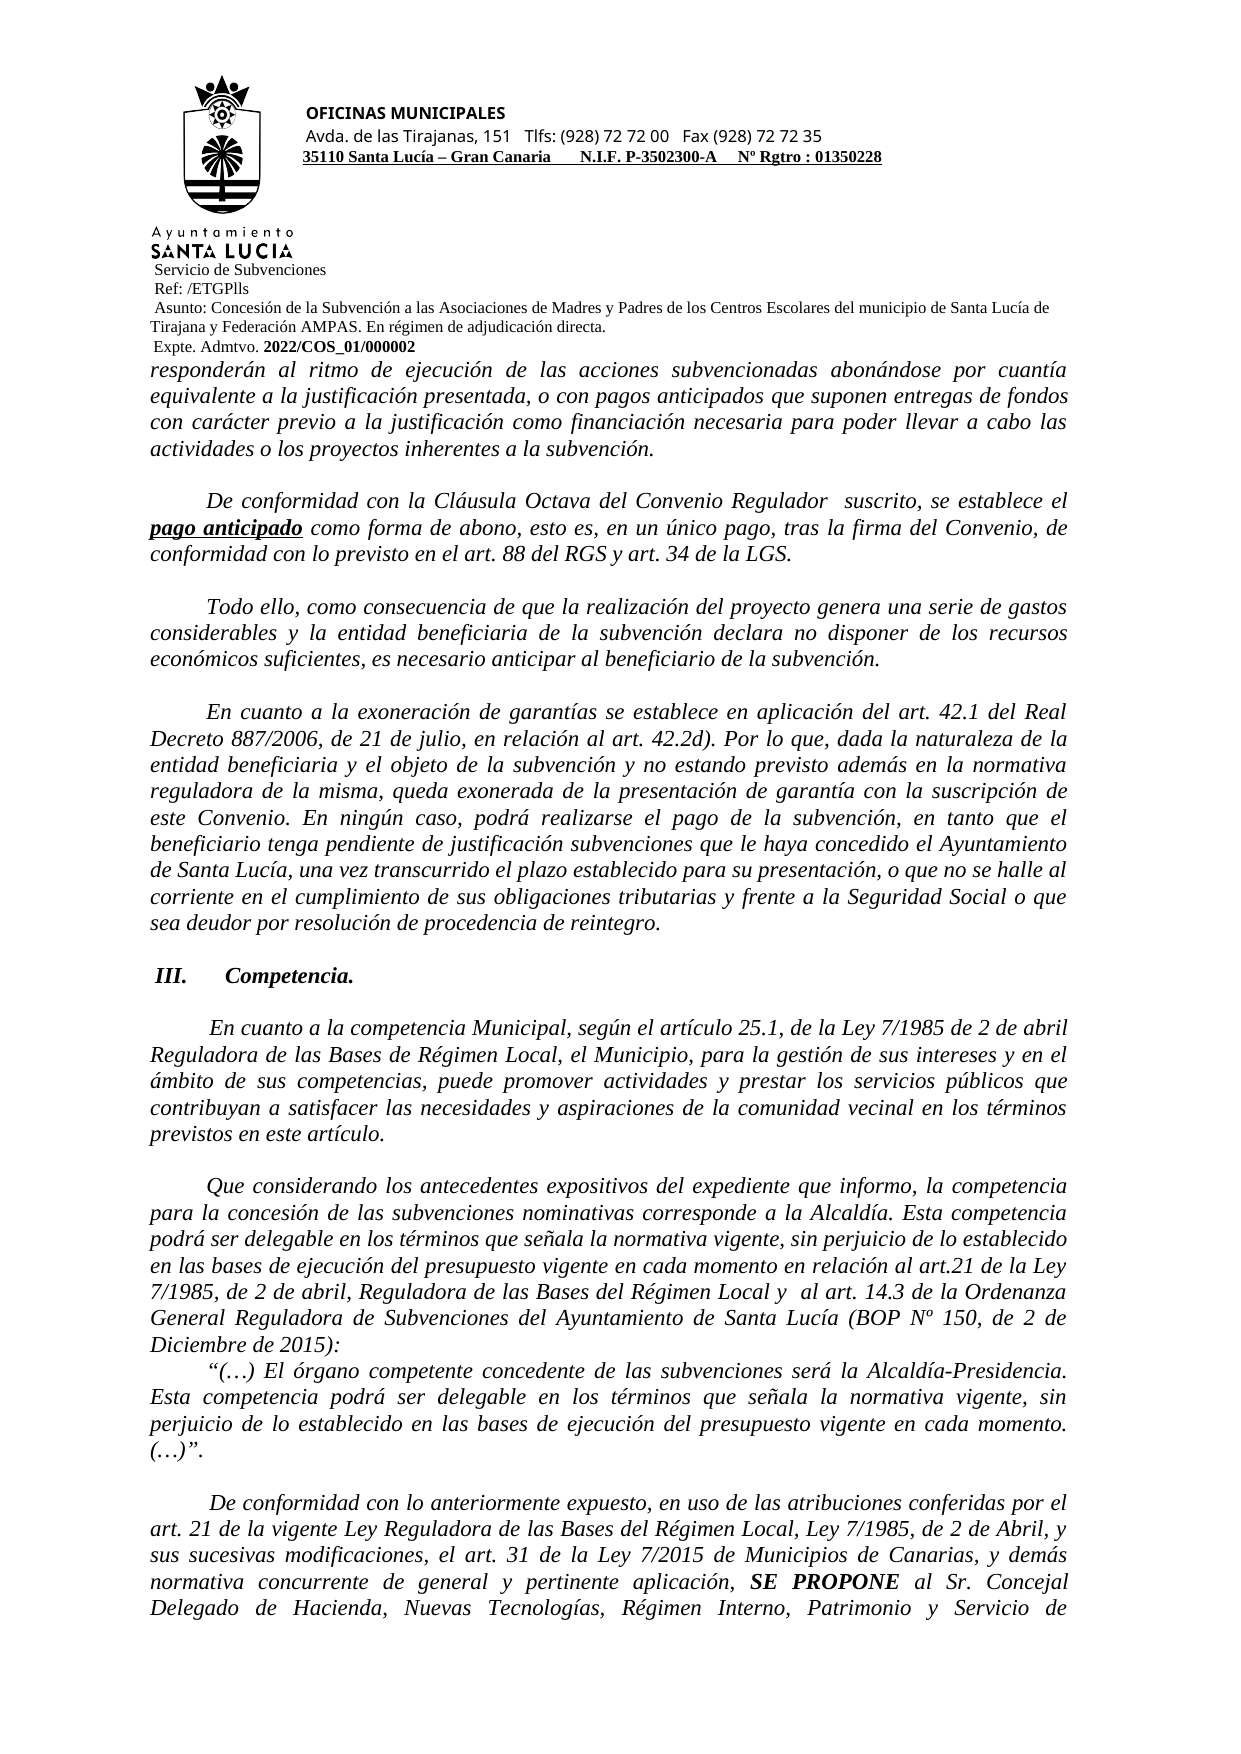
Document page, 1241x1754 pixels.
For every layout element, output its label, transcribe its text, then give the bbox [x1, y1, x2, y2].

text Todo ello, como consecuencia de que la realización del proyecto genera una serie de gastos considerables y la entidad beneficiaria de la subvención declara no disponer de los recursos económicos suficientes, es necesario anticipar al beneficiario de la subvención. [150, 593, 1069, 672]
text “(…) El órgano competente concedente de las subvenciones será la Alcaldía-Presidencia. Esta competencia podrá ser delegable en los términos que señala la normativa vigente, sin perjuicio de lo establecido en las bases de ejecución del presupuesto vigente en cada momento. (…)”. [150, 1357, 1069, 1462]
text De conformidad con la Cláusula Octava del Convenio Regulador suscrito, se establece el pago anticipado como forma de abono, esto es, en un único pago, tras la firma del Convenio, de conformidad con lo previsto en el art. 88 del RGS y art. 34 de la LGS. [150, 487, 1069, 566]
text En cuanto a la competencia Municipal, según el artículo 25.1, de la Ley 7/1985 de 2 de abril Reguladora de las Bases de Régimen Local, el Municipio, para la gestión de sus intereses y en el ámbito de sus competencias, puede promover actividades y prestar los servicios públicos que contribuyan a satisfacer las necesidades y aspiraciones de la comunidad vecinal en los términos previstos en este artículo. [150, 1014, 1069, 1146]
text De conformidad con lo anteriormente expuesto, en uso de las atribuciones conferidas por el art. 21 de la vigente Ley Reguladora de las Bases del Régimen Local, Ley 7/1985, de 2 de Abril, y sus sucesivas modificaciones, el art. 31 de la Ley 7/2015 de Municipios de Canarias, y demás normativa concurrente de general y pertinente aplicación, SE PROPONE al Sr. Concejal Delegado de Hacienda, Nuevas Tecnologías, Régimen Interno, Patrimonio y Servicio de [150, 1489, 1069, 1621]
text En cuanto a la exoneración de garantías se establece en aplicación del art. 42.1 del Real Decreto 887/2006, de 21 de julio, en relación al art. 42.2d). Por lo que, dada la naturaleza de la entidad beneficiaria y el objeto de la subvención y no estando previsto además en la normativa reguladora de la misma, queda exonerada de la presentación de garantía con la suscripción de este Convenio. En ningún caso, podrá realizarse el pago de la subvención, en tanto que el beneficiario tenga pendiente de justificación subvenciones que le haya concedido el Ayuntamiento de Santa Lucía, una vez transcurrido el plazo establecido para su presentación, o que no se halle al corriente en el cumplimiento de sus obligaciones tributarias y frente a la Seguridad Social o que sea deudor por resolución de procedencia de reintegro. [150, 698, 1069, 935]
text responderán al ritmo de ejecución de las acciones subvencionadas abonándose por cuantía equivalente a la justificación presentada, o con pagos anticipados que suponen entregas de fondos con carácter previo a la justificación como financiación necesaria para poder llevar a cabo las actividades o los proyectos inherentes a la subvención. [150, 356, 1069, 461]
text Que considerando los antecedentes expositivos del expediente que informo, la competencia para la concesión de las subvenciones nominativas corresponde a la Alcaldía. Esta competencia podrá ser delegable en los términos que señala la normativa vigente, sin perjuicio de lo establecido en las bases de ejecución del presupuesto vigente en cada momento en relación al art.21 de la Ley 7/1985, de 2 de abril, Reguladora de las Bases del Régimen Local y al art. 14.3 de la Ordenanza General Reguladora de Subvenciones del Ayuntamiento de Santa Lucía (BOP Nº 150, de 2 de Diciembre de 2015): [150, 1173, 1069, 1357]
list Competencia. [187, 962, 1069, 988]
